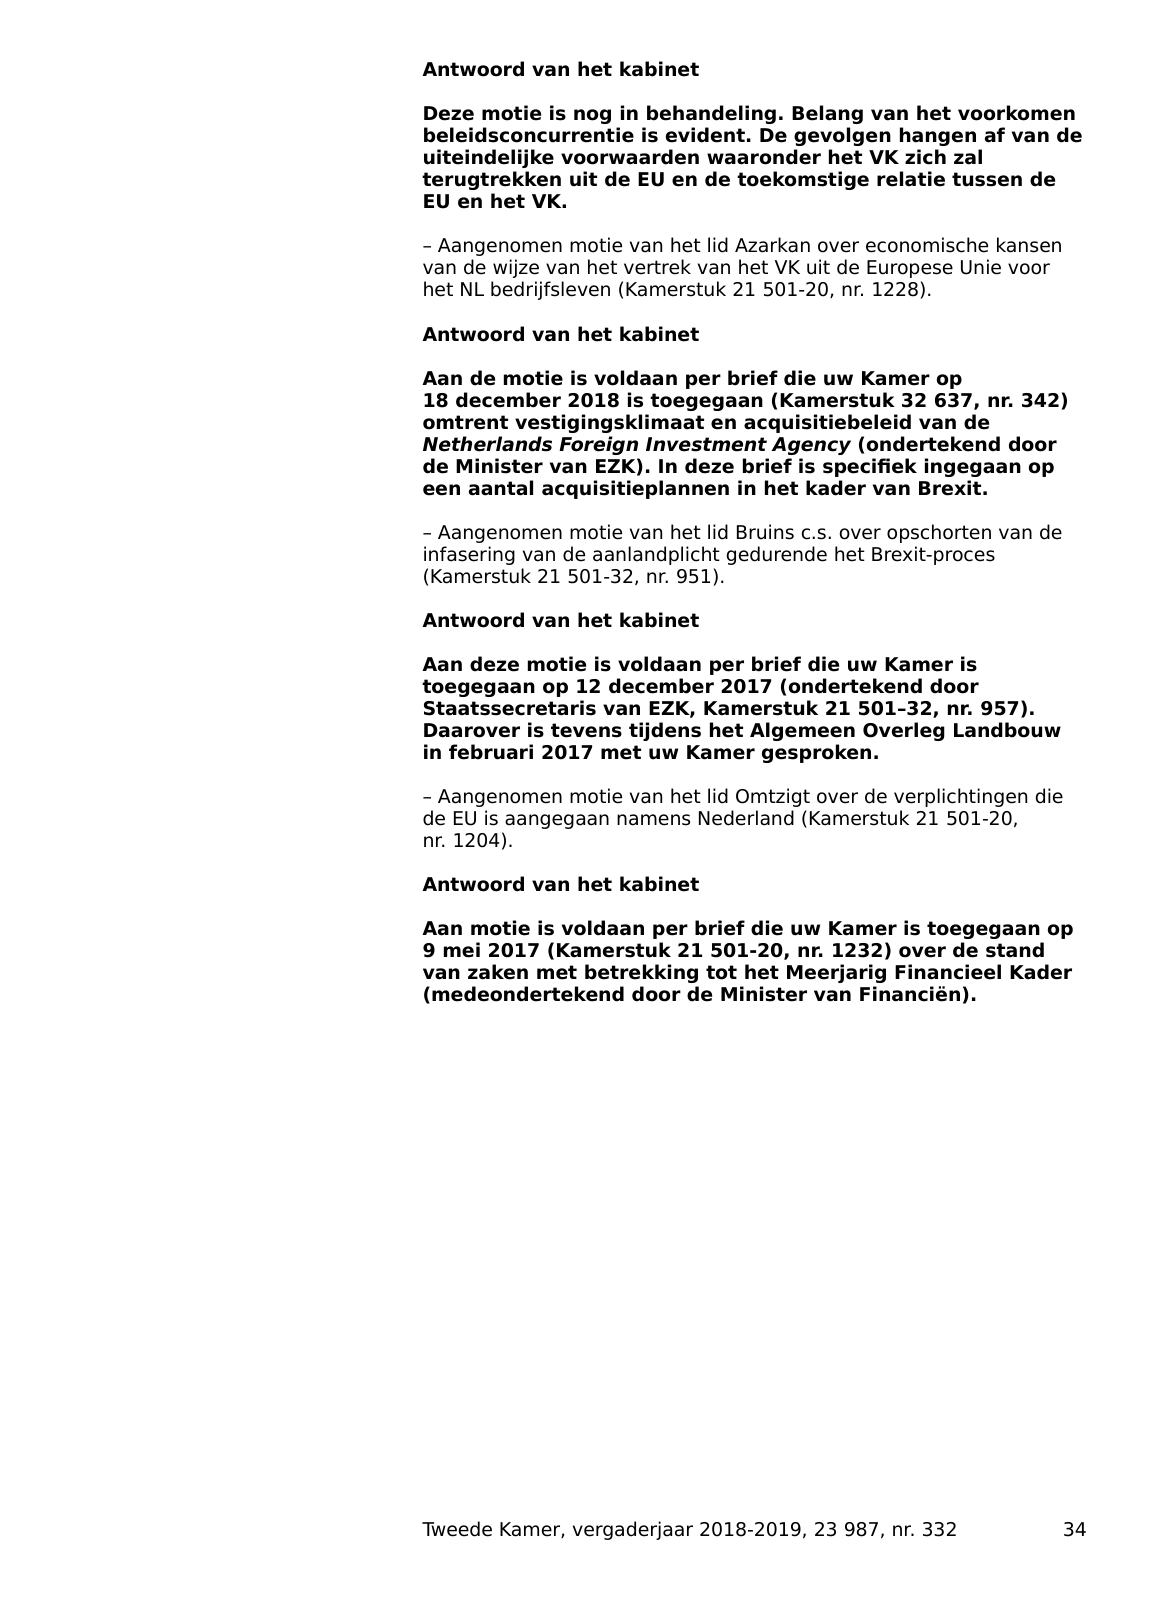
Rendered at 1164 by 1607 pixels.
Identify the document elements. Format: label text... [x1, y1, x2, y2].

text – Aangenomen motie van het lid Azarkan over economische kansen van de wijze van het vertrek van het VK uit de Europese Unie voor het NL bedrijfsleven (Kamerstuk 21 501-20, nr. 1228). [422, 235, 1087, 301]
text Aan motie is voldaan per brief die uw Kamer is toegegaan op 9 mei 2017 (Kamerstuk 21 501-20, nr. 1232) over de stand van zaken met betrekking tot het Meerjarig Financieel Kader (medeondertekend door de Minister van Financiën). [422, 918, 1087, 1006]
text – Aangenomen motie van het lid Omtzigt over de verplichtingen die de EU is aangegaan namens Nederland (Kamerstuk 21 501-20, nr. 1204). [422, 786, 1087, 852]
subtitle Antwoord van het kabinet [422, 874, 1087, 896]
text Deze motie is nog in behandeling. Belang van het voorkomen beleidsconcurrentie is evident. De gevolgen hangen af van de uiteindelijke voorwaarden waaronder het VK zich zal terugtrekken uit de EU en de toekomstige relatie tussen de EU en het VK. [422, 103, 1087, 213]
subtitle Antwoord van het kabinet [422, 323, 1087, 345]
subtitle Antwoord van het kabinet [422, 610, 1087, 632]
subtitle Antwoord van het kabinet [422, 59, 1087, 81]
text – Aangenomen motie van het lid Bruins c.s. over opschorten van de infasering van de aanlandplicht gedurende het Brexit-proces (Kamerstuk 21 501-32, nr. 951). [422, 522, 1087, 588]
text Aan de motie is voldaan per brief die uw Kamer op 18 december 2018 is toegegaan (Kamerstuk 32 637, nr. 342) omtrent vestigingsklimaat en acquisitiebeleid van de Netherlands Foreign Investment Agency (ondertekend door de Minister van EZK). In deze brief is specifiek ingegaan op een aantal acquisitieplannen in het kader van Brexit. [422, 368, 1087, 499]
text Aan deze motie is voldaan per brief die uw Kamer is toegegaan op 12 december 2017 (ondertekend door Staatssecretaris van EZK, Kamerstuk 21 501–32, nr. 957). Daarover is tevens tijdens het Algemeen Overleg Landbouw in februari 2017 met uw Kamer gesproken. [422, 654, 1087, 764]
